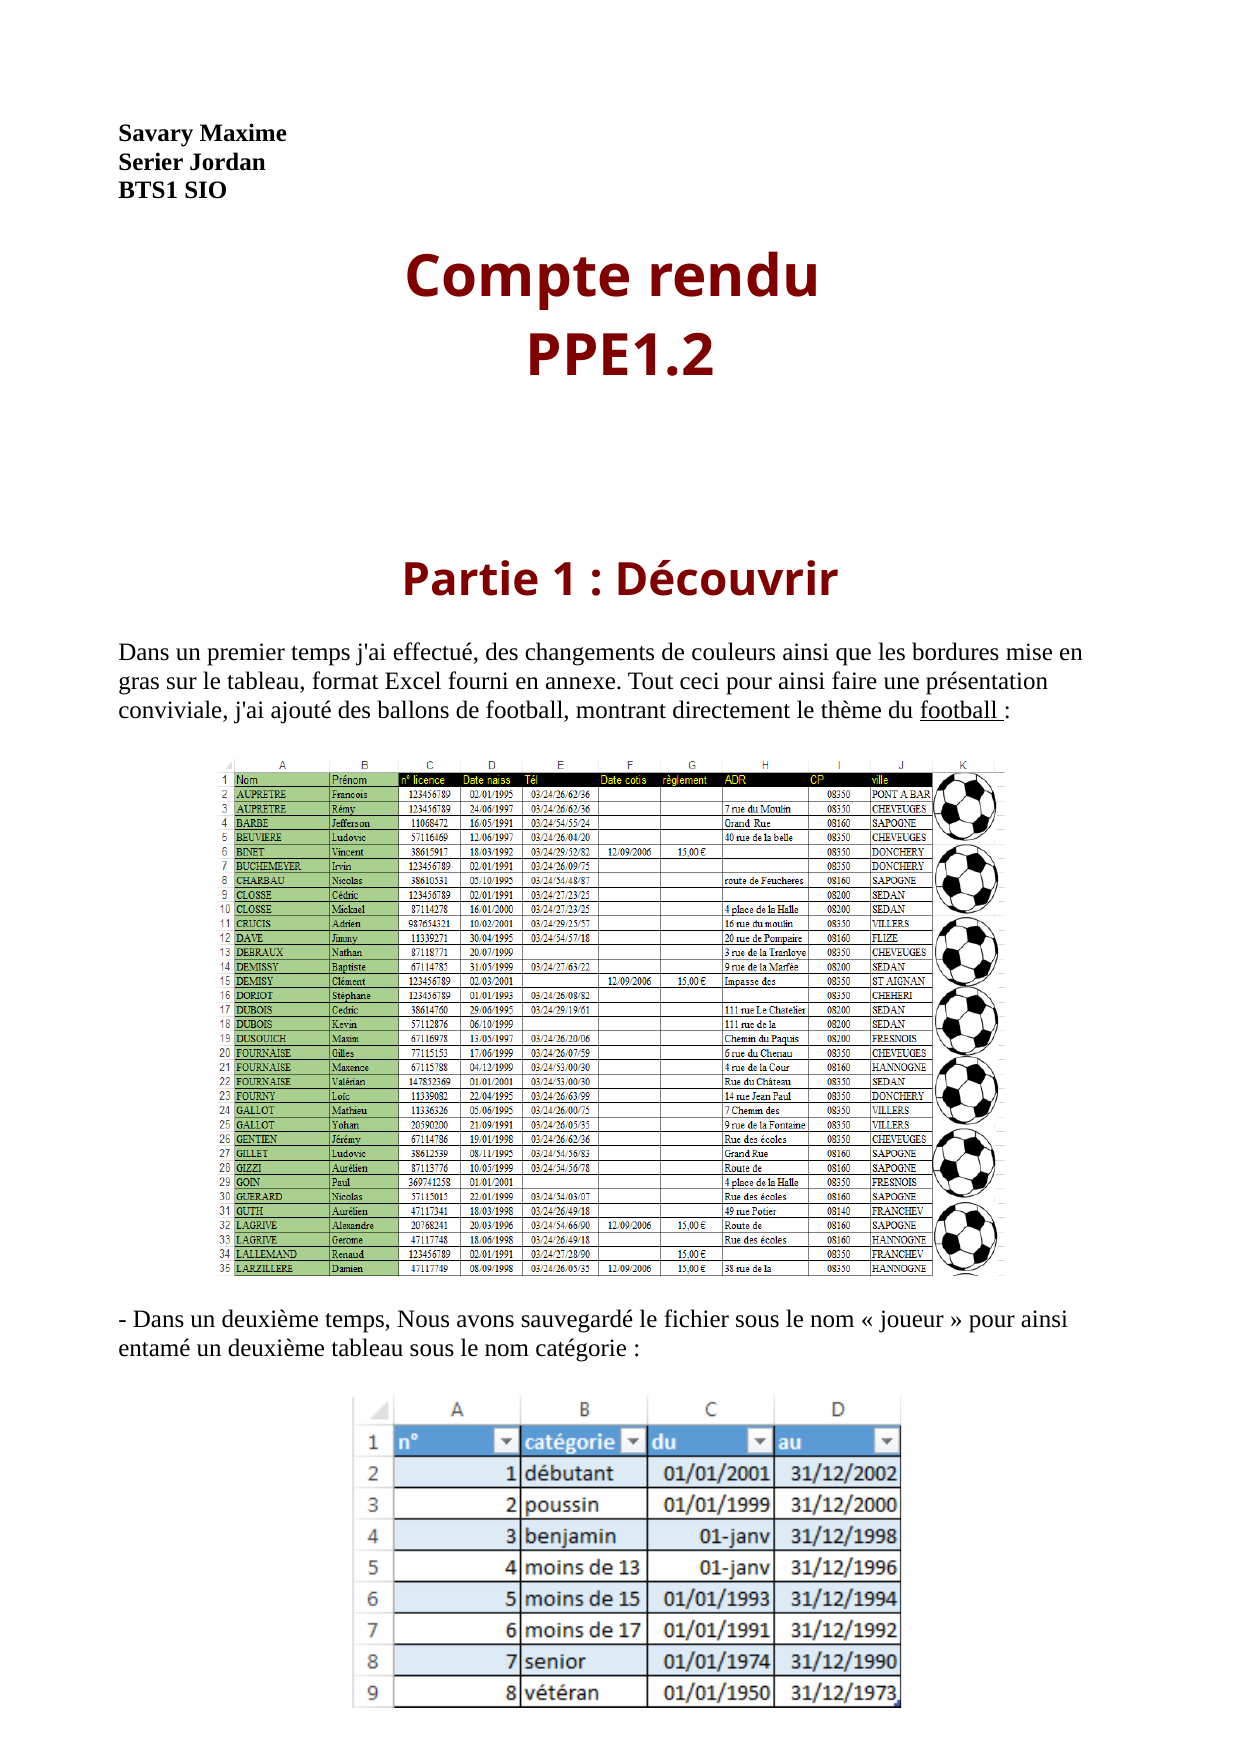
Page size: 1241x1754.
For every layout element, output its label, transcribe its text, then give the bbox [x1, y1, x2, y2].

text Dans un premier temps j'ai effectué, des changements de couleurs ainsi que les bordures mise en gras sur le tableau, format Excel fourni en annexe. Tout ceci pour ainsi faire une présentation conviviale, j'ai ajouté des ballons de football, montrant directement le thème du football : [118, 637, 1122, 724]
text Compte rendu [118, 234, 1122, 313]
picture [217, 752, 1005, 1276]
picture [351, 1382, 902, 1708]
text Partie 1 : Découvrir [118, 546, 1122, 609]
text - Dans un deuxième temps, Nous avons sauvegardé le fichier sous le nom « joueur » pour ainsi entamé un deuxième tableau sous le nom catégorie : [118, 1304, 1122, 1361]
text PPE1.2 [118, 313, 1122, 393]
